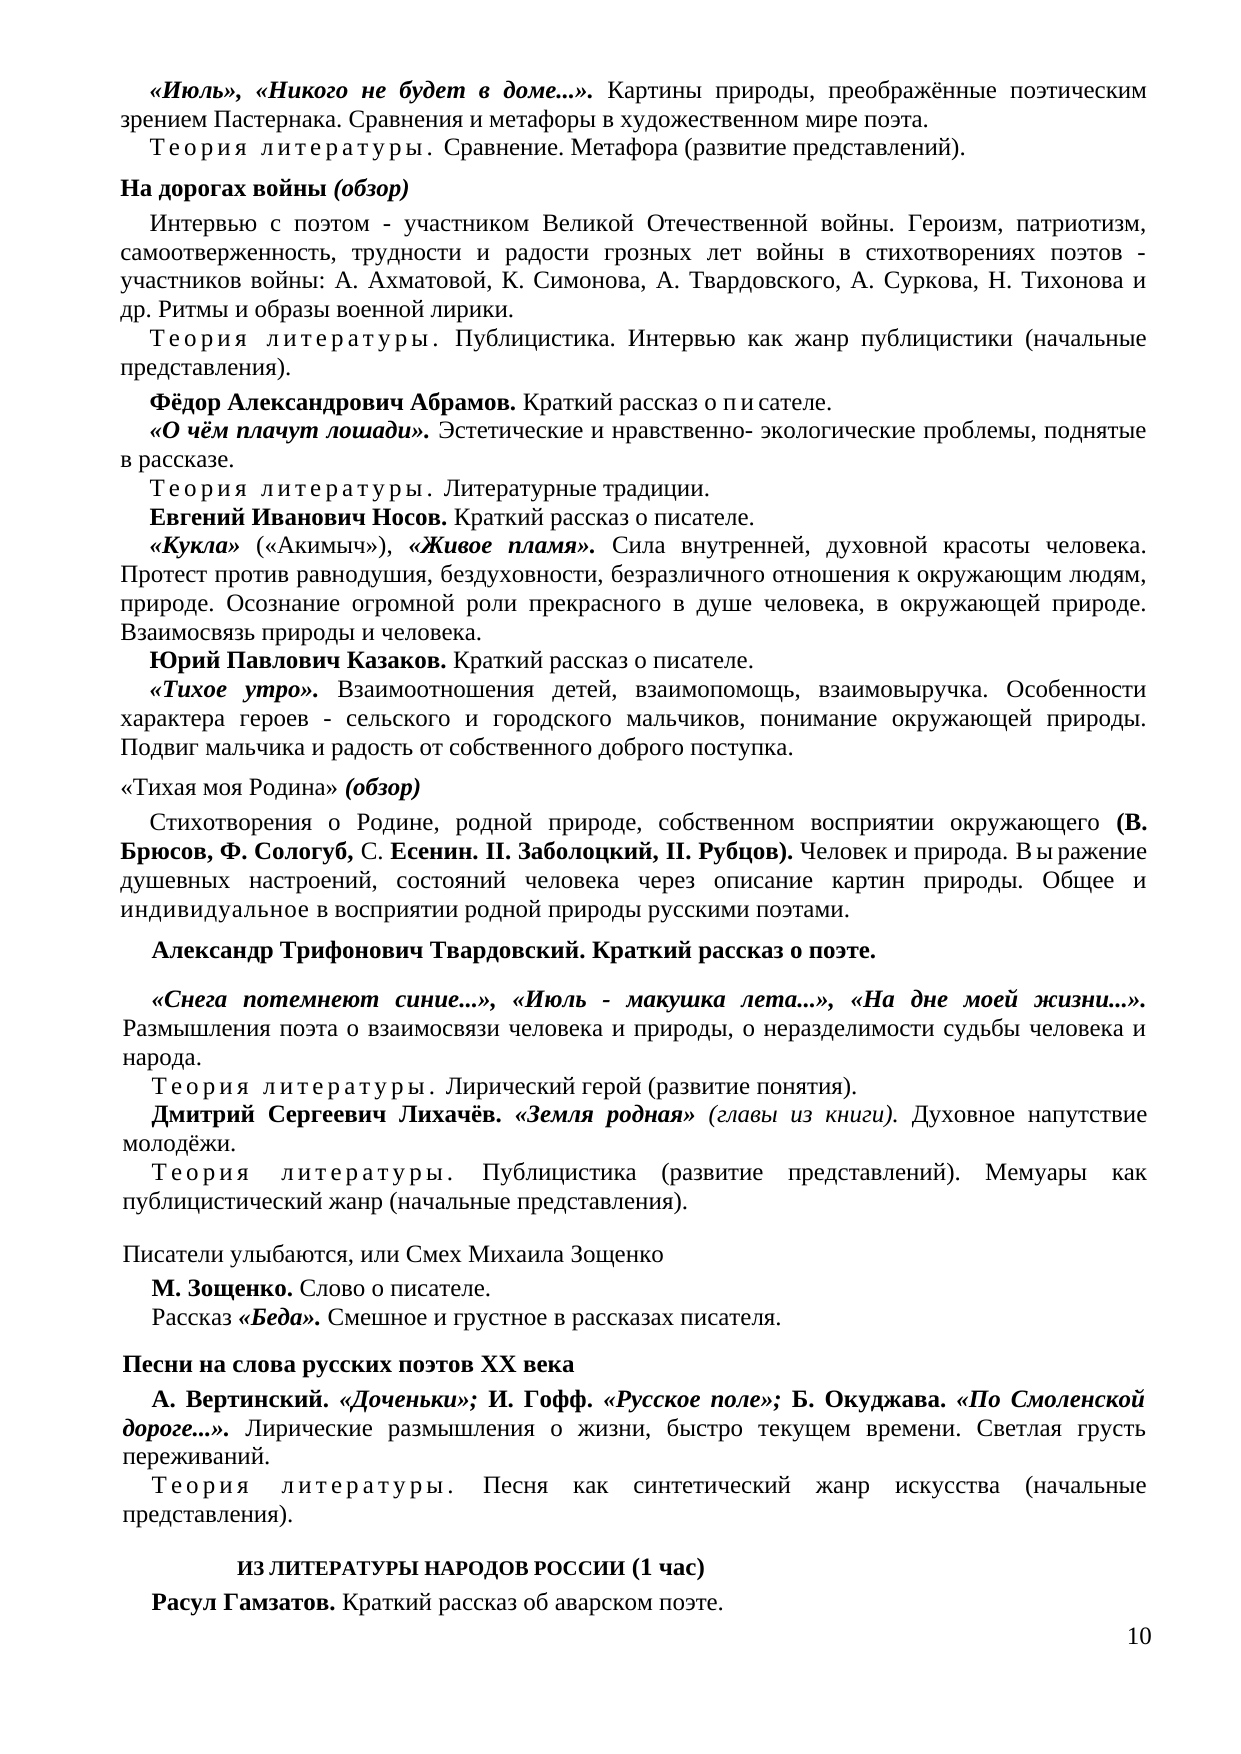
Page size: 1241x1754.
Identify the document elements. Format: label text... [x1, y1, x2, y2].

text М. Зощенко. Слово о писателе. [122, 1273, 1152, 1302]
text «Тихая моя Родина» (обзор) [120, 772, 1152, 801]
text Теория литературы. Песня как синтетический жанр искусства (начальные представления). [122, 1470, 1147, 1528]
text Стихотворения о Родине, родной природе, собственном восприятии окружающего (В. Брюсов, Ф. Сологуб, С. Есенин. II. Заболоцкий, II. Рубцов). Человек и природа. Выражение душевных настроений, состояний человека через описание картин природы. Общее и индивидуальное в восприятии родной природы русскими поэтами. [120, 807, 1147, 922]
text Теория литературы. Лирический герой (развитие понятия). [122, 1071, 1147, 1099]
text На дорогах войны (обзор) [120, 173, 1152, 202]
text Писатели улыбаются, или Смех Михаила Зощенко [122, 1239, 1152, 1268]
text Теория литературы. Публицистика (развитие представлений). Мемуары как публицистический жанр (начальные представления). [122, 1157, 1147, 1214]
text ИЗ ЛИТЕРАТУРЫ НАРОДОВ РОССИИ (1 час) [237, 1552, 1152, 1581]
text Песни на слова русских поэтов XX века [122, 1349, 1152, 1378]
text Евгений Иванович Носов. Краткий рассказ о писателе. [120, 502, 1152, 531]
text Теория литературы. Сравнение. Метафора (развитие представлений). [120, 132, 1147, 161]
text Александр Трифонович Твардовский. Краткий рассказ о поэте. [122, 935, 1147, 964]
text Юрий Павлович Казаков. Краткий рассказ о писателе. [120, 646, 1152, 674]
text «Снега потемнеют синие...», «Июль - макушка лета...», «На дне моей жизни...». Размышления поэта о взаимосвязи человека и природы, о неразделимости судьбы человека и народа. [122, 984, 1147, 1071]
text Теория литературы. Публицистика. Интервью как жанр публицистики (начальные представления). [120, 323, 1147, 381]
text Теория литературы. Литературные традиции. [120, 473, 1152, 502]
text «Тихое утро». Взаимоотношения детей, взаимопомощь, взаимовыручка. Особенности характера героев - сельского и городского мальчиков, понимание окружающей природы. Подвиг мальчика и радость от собственного доброго поступка. [120, 674, 1147, 761]
text «Кукла» («Акимыч»), «Живое пламя». Сила внутренней, духовной красоты человека. Протест против равнодушия, бездуховности, безразличного отношения к окружающим людям, природе. Осознание огромной роли прекрасного в душе человека, в окружающей природе. Взаимосвязь природы и человека. [120, 531, 1147, 646]
text Дмитрий Сергеевич Лихачёв. «Земля родная» (главы из книги). Духовное напутствие молодёжи. [122, 1099, 1147, 1157]
text А. Вертинский. «Доченьки»; И. Гофф. «Русское поле»; Б. Окуджава. «По Смоленской дороге...». Лирические размышления о жизни, быстро текущем времени. Светлая грусть переживаний. [122, 1384, 1147, 1470]
text «О чём плачут лошади». Эстетические и нравственно- экологические проблемы, поднятые в рассказе. [120, 416, 1147, 473]
text Расул Гамзатов. Краткий рассказ об аварском поэте. [122, 1587, 1152, 1616]
text Рассказ «Беда». Смешное и грустное в рассказах писателя. [122, 1302, 1152, 1331]
text Интервью с поэтом - участником Великой Отечественной войны. Героизм, патриотизм, самоотверженность, трудности и радости грозных лет войны в стихотворениях поэтов - участников войны: А. Ахматовой, К. Симонова, А. Твардовского, А. Суркова, Н. Тихонова и др. Ритмы и образы военной лирики. [120, 208, 1147, 323]
text «Июль», «Никого не будет в доме...». Картины природы, преображённые поэтическим зрением Пастернака. Сравнения и метафоры в художественном мире поэта. [120, 75, 1147, 132]
text Фёдор Александрович Абрамов. Краткий рассказ о писателе. [120, 387, 1147, 416]
